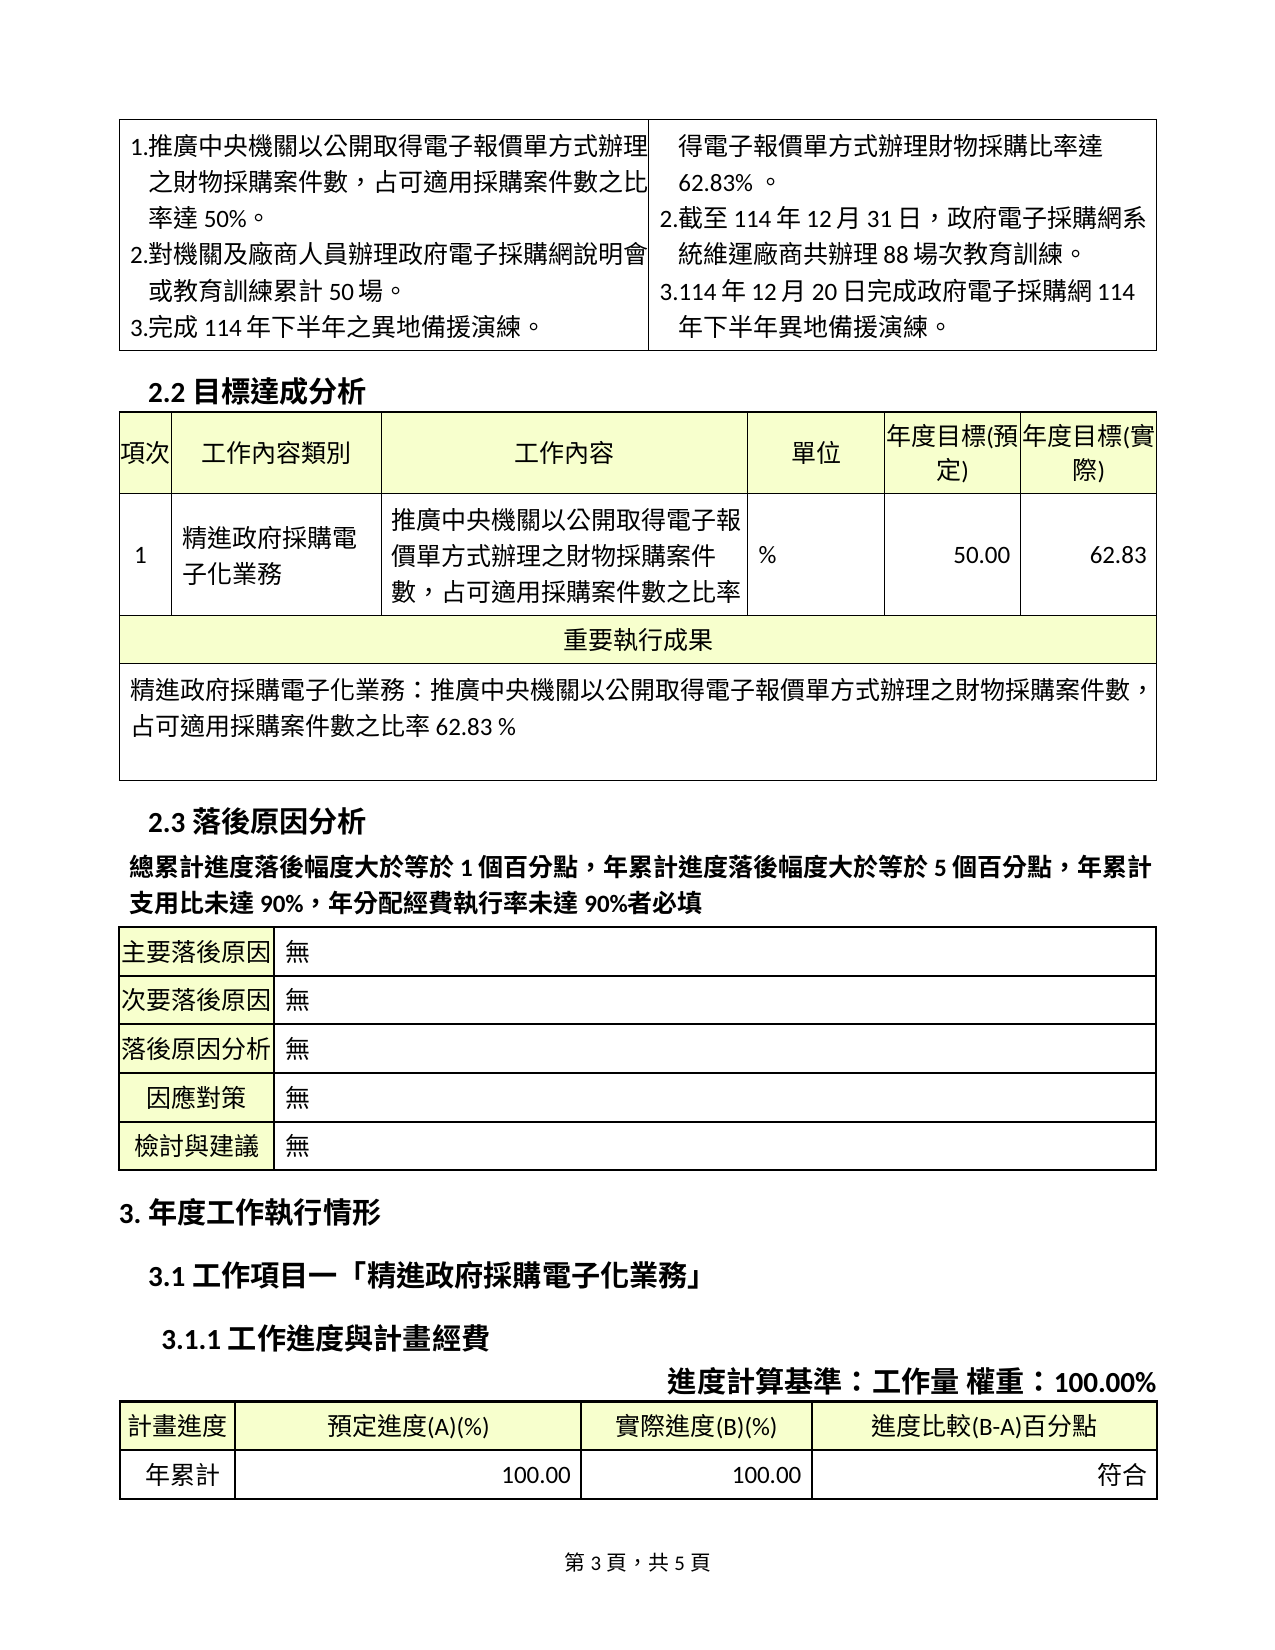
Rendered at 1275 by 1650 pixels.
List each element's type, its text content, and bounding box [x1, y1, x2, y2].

table_header 工作內容類別 [172, 413, 381, 493]
table_cell % [748, 494, 884, 615]
table_cell 年累計 [121, 1451, 234, 1498]
table_cell 無 [275, 977, 1155, 1023]
table_cell 1.推廣中央機關以公開取得電子報價單方式辦理之財物採購案件數，占可適用採購案件數之比率達50%。 2.對機關及廠商人員辦理政府電子採購網說明會或教育訓練累計50場。 3.完成114年下半年之異地備援演練。 [120, 120, 648, 350]
table_cell 落後原因分析 [120, 1025, 273, 1072]
table_cell 精進政府採購電子化業務：推廣中央機關以公開取得電子報價單方式辦理之財物採購案件數，占可適用採購案件數之比率 62.83 % [120, 664, 1156, 779]
table_cell 62.83 [1021, 494, 1156, 615]
table_cell 無 [275, 1025, 1155, 1072]
table_cell 精進政府採購電子化業務 [172, 494, 381, 615]
table_cell 100.00 [582, 1451, 811, 1498]
table_cell 1 [120, 494, 171, 615]
text 3. 年度工作執行情形 [119, 1192, 1156, 1232]
table_header 進度比較(B-A)百分點 [813, 1403, 1156, 1449]
table_header 年度目標(實際) [1021, 413, 1156, 493]
table_cell 100.00 [236, 1451, 580, 1498]
table_cell 主要落後原因 [120, 928, 273, 975]
table_cell 無 [275, 928, 1155, 975]
table_header 單位 [748, 413, 884, 493]
table_header 工作內容 [382, 413, 747, 493]
text 進度計算基準：工作量 權重：100.00% [119, 1358, 1156, 1400]
table_cell 因應對策 [120, 1074, 273, 1121]
text 3.1.1 工作進度與計畫經費 [119, 1316, 1156, 1358]
table_cell 推廣中央機關以公開取得電子報價單方式辦理之財物採購案件數，占可適用採購案件數之比率 [382, 494, 747, 615]
table_cell 無 [275, 1123, 1155, 1169]
text 3.1 工作項目一「精進政府採購電子化業務」 [119, 1253, 1156, 1295]
table_cell 無 [275, 1074, 1155, 1121]
table_header 項次 [120, 413, 171, 493]
table_cell 50.00 [885, 494, 1020, 615]
table_header 計畫進度 [121, 1403, 234, 1449]
table_cell 檢討與建議 [120, 1123, 273, 1169]
table_header 預定進度(A)(%) [236, 1403, 580, 1449]
table_header 實際進度(B)(%) [582, 1403, 811, 1449]
text 2.2 目標達成分析 [119, 372, 1156, 411]
table_cell 得電子報價單方式辦理財物採購比率達62.83% 。 2.截至114年12月31日，政府電子採購網系統維運廠商共辦理88場次教育訓練。 3.114年12月20日完成政府電子採購網114年下半年異地備援演練。 [649, 120, 1156, 350]
table_header 年度目標(預定) [885, 413, 1020, 493]
table_cell 符合 [813, 1451, 1156, 1498]
table_cell 重要執行成果 [120, 616, 1156, 663]
table_header 總累計進度落後幅度大於等於 1 個百分點，年累計進度落後幅度大於等於 5 個百分點，年累計支用比未達 90%，年分配經費執行率未達 90%者必填 [119, 841, 1156, 926]
table_cell 次要落後原因 [120, 977, 273, 1023]
text 2.3 落後原因分析 [119, 801, 1156, 841]
